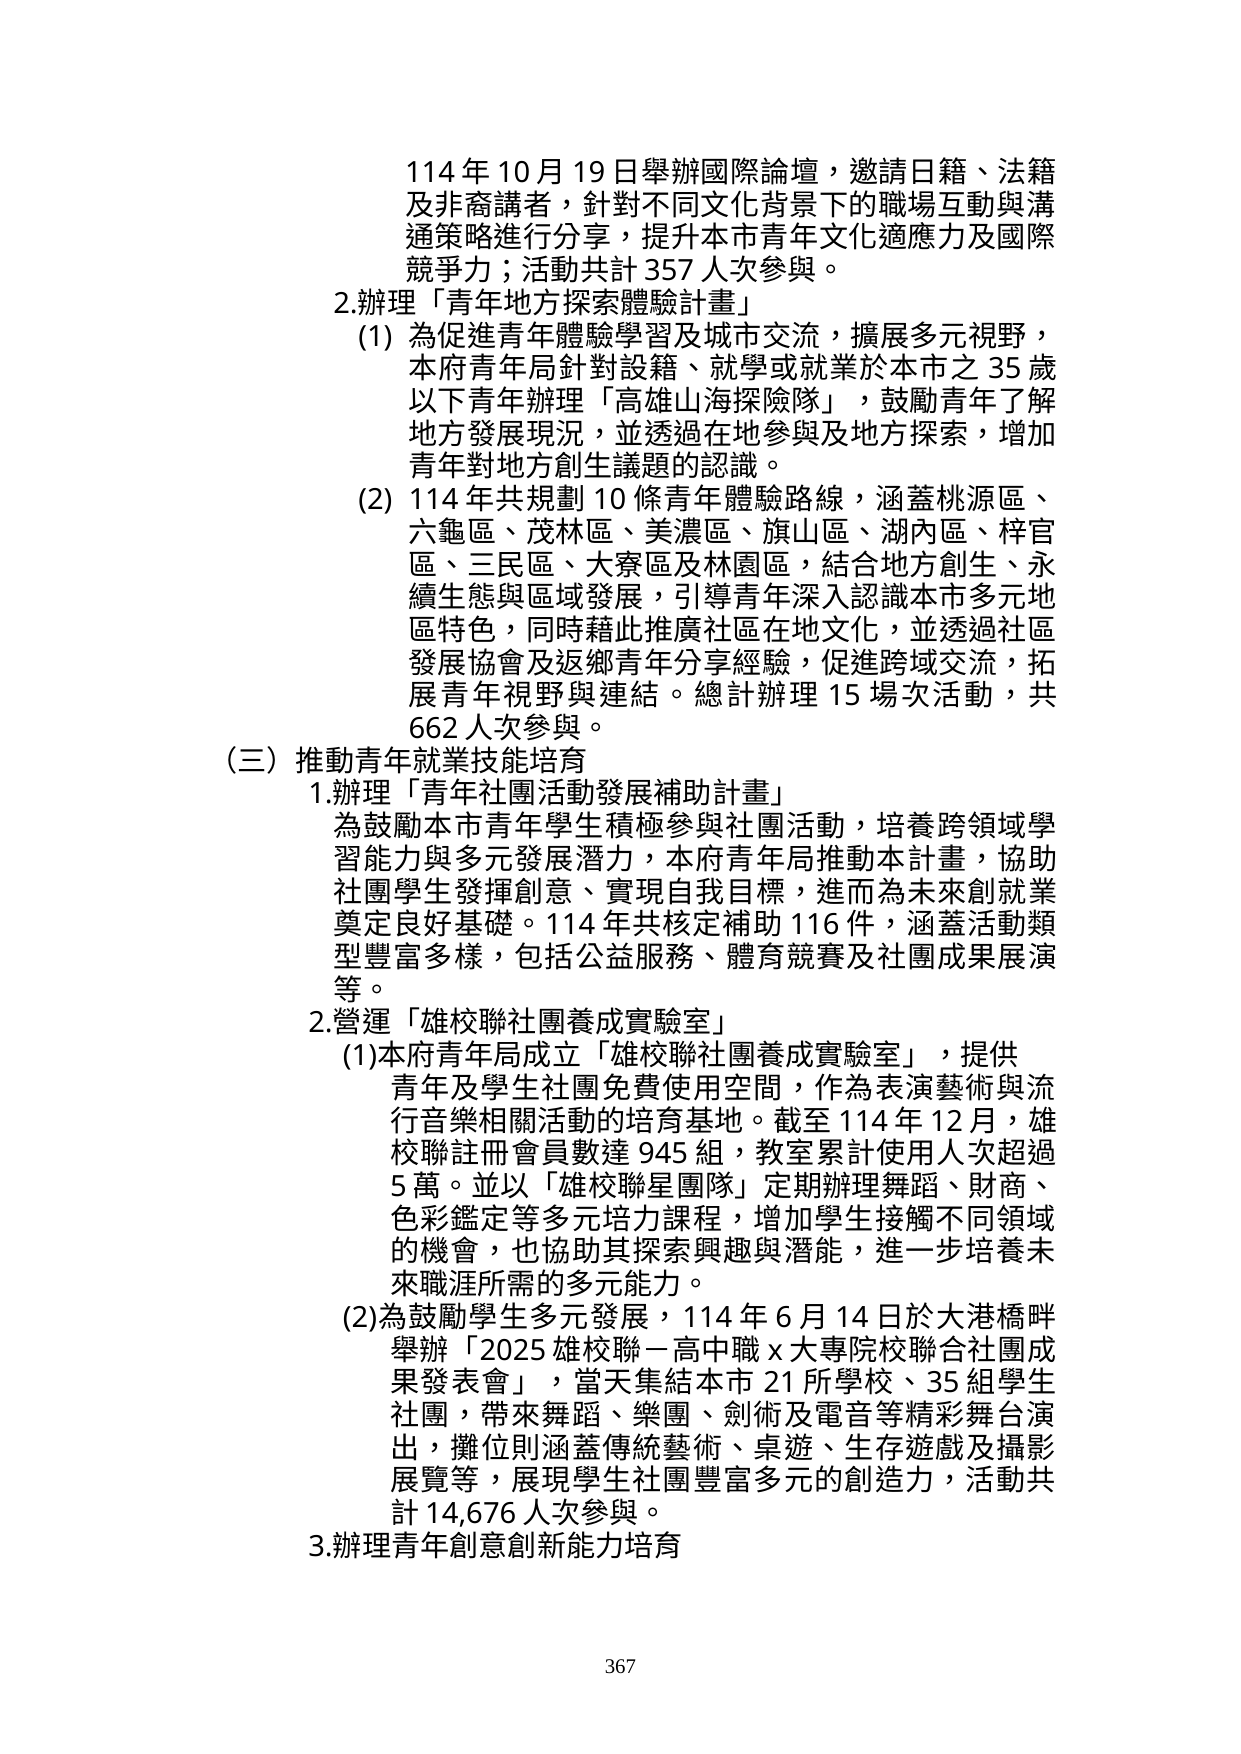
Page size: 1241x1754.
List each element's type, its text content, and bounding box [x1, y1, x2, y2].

text 1.辦理「青年社團活動發展補助計畫」 [308, 778, 1057, 810]
text 2.營運「雄校聯社團養成實驗室」 [308, 1007, 1057, 1039]
text （三）推動青年就業技能培育 [208, 745, 1057, 778]
text 3.辦理青年創意創新能力培育 [308, 1530, 1057, 1563]
text 青年及學生社團免費使用空間，作為表演藝術與流行音樂相關活動的培育基地。截至114年12月，雄校聯註冊會員數達945組，教室累計使用人次超過5萬。並以「雄校聯星團隊」定期辦理舞蹈、財商、色彩鑑定等多元培力課程，增加學生接觸不同領域的機會，也協助其探索興趣與潛能，進一步培養未來職涯所需的多元能力。 [390, 1072, 1057, 1301]
list 為促進青年體驗學習及城市交流，擴展多元視野，本府青年局針對設籍、就學或就業於本市之35歲以下青年辦理「高雄山海探險隊」，鼓勵青年了解地方發展現況，並透過在地參與及地方探索，增加青年對地方創生議題的認識。 [358, 320, 1057, 483]
text 114年10月19日舉辦國際論壇，邀請日籍、法籍及非裔講者，針對不同文化背景下的職場互動與溝通策略進行分享，提升本市青年文化適應力及國際競爭力；活動共計357人次參與。 [360, 156, 1057, 287]
text 為鼓勵本市青年學生積極參與社團活動，培養跨領域學習能力與多元發展潛力，本府青年局推動本計畫，協助社團學生發揮創意、實現自我目標，進而為未來創就業奠定良好基礎。114年共核定補助116件，涵蓋活動類型豐富多樣，包括公益服務、體育競賽及社團成果展演等。 [333, 810, 1057, 1007]
list 114年共規劃10條青年體驗路線，涵蓋桃源區、六龜區、茂林區、美濃區、旗山區、湖內區、梓官區、三民區、大寮區及林園區，結合地方創生、永續生態與區域發展，引導青年深入認識本市多元地區特色，同時藉此推廣社區在地文化，並透過社區發展協會及返鄉青年分享經驗，促進跨域交流，拓展青年視野與連結。總計辦理15場次活動，共662人次參與。 [358, 483, 1057, 745]
text 2.辦理「青年地方探索體驗計畫」 [333, 287, 1057, 320]
text (2)為鼓勵學生多元發展，114年6月14日於大港橋畔舉辦「2025雄校聯－高中職x大專院校聯合社團成果發表會」，當天集結本市21所學校、35組學生社團，帶來舞蹈、樂團、劍術及電音等精彩舞台演出，攤位則涵蓋傳統藝術、桌遊、生存遊戲及攝影展覽等，展現學生社團豐富多元的創造力，活動共計14,676人次參與。 [343, 1301, 1057, 1530]
text (1)本府青年局成立「雄校聯社團養成實驗室」，提供 [343, 1039, 1057, 1072]
